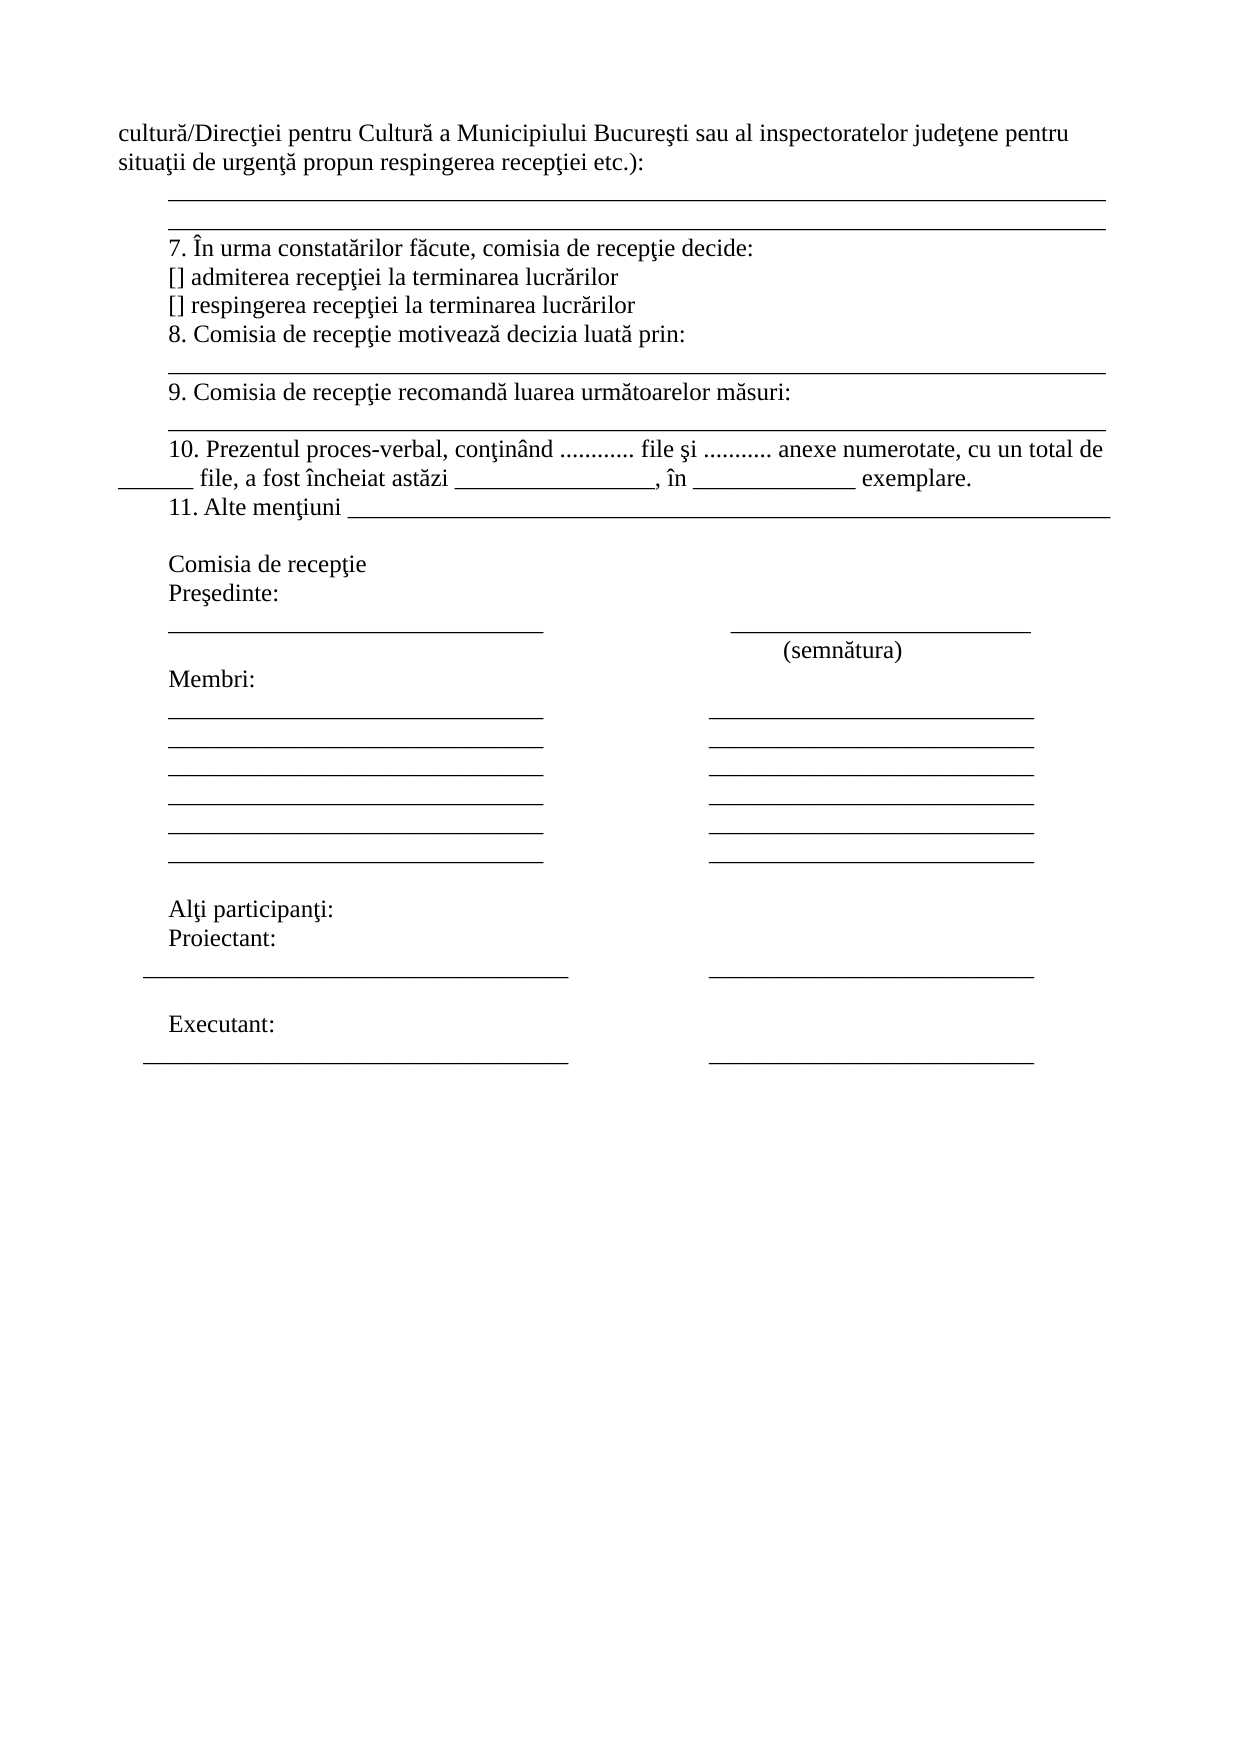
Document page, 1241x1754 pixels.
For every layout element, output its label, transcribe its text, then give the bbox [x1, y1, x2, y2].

text cultură/Direcţiei pentru Cultură a Municipiului Bucureşti sau al inspectoratelor judeţene pentru situaţii de urgenţă propun respingerea recepţiei etc.): ___________________________________________________________________________ ___________________________________________________________________________ 7. În urma constatărilor făcute, comisia de recepţie decide: [] admiterea recepţiei la terminarea lucrărilor [] respingerea recepţiei la terminarea lucrărilor 8. Comisia de recepţie motivează decizia luată prin: ___________________________________________________________________________ 9. Comisia de recepţie recomandă luarea următoarelor măsuri: ___________________________________________________________________________ 10. Prezentul proces-verbal, conţinând ............ file şi ........... anexe numerotate, cu un total de ______ file, a fost încheiat astăzi ________________, în _____________ exemplare. 11. Alte menţiuni _____________________________________________________________ Comisia de recepţie Preşedinte: ______________________________ ________________________ (semnătura) Membri: ______________________________ __________________________ ______________________________ __________________________ ______________________________ __________________________ ______________________________ __________________________ ______________________________ __________________________ ______________________________ __________________________ Alţi participanţi: Proiectant: __________________________________ __________________________ Executant: __________________________________ __________________________ [118, 118, 1122, 1096]
